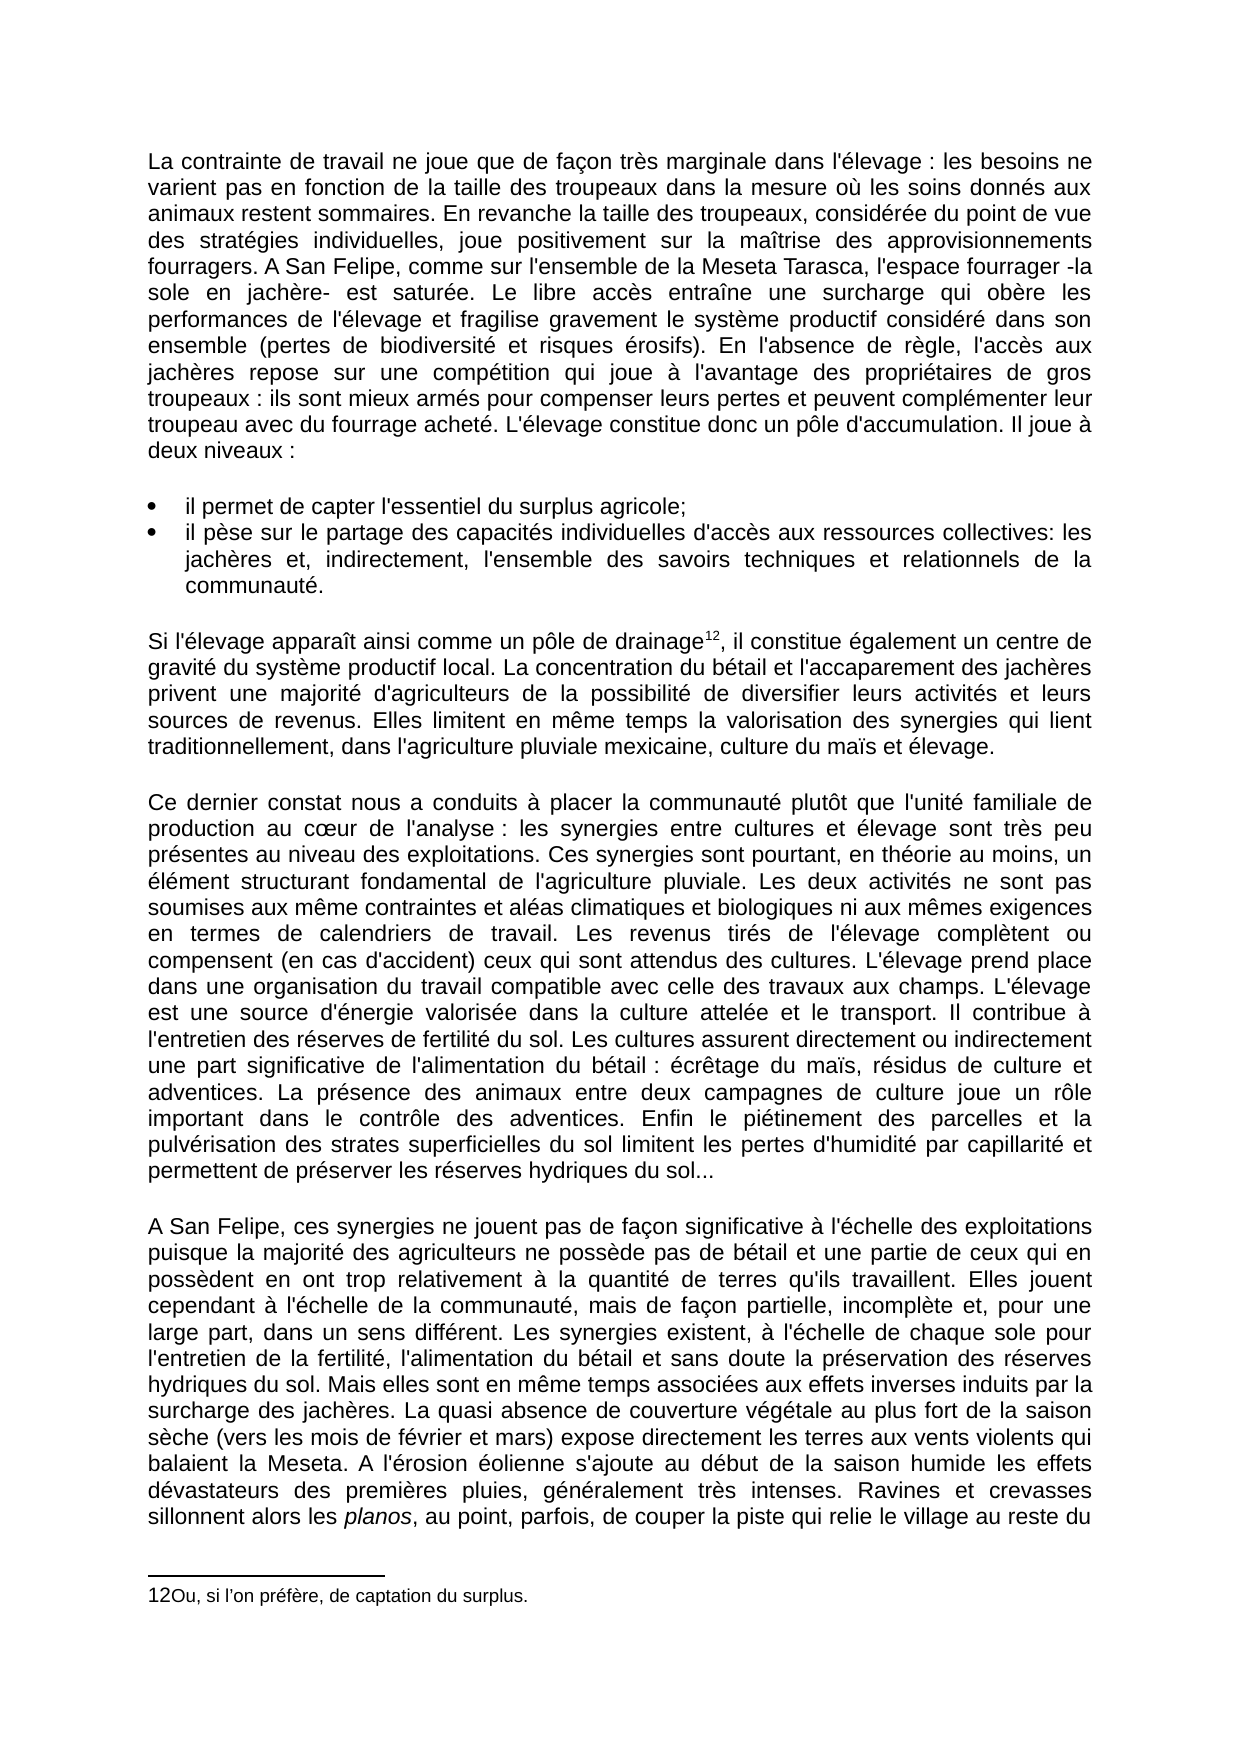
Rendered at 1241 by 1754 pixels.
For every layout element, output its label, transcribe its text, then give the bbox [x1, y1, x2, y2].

list il pèse sur le partage des capacités individuelles d'accès aux ressources collectives: les jachères et, indirectement, l'ensemble des savoirs techniques et relationnels de la communauté. [148, 519, 1093, 598]
text La contrainte de travail ne joue que de façon très marginale dans l'élevage : les besoins ne varient pas en fonction de la taille des troupeaux dans la mesure où les soins donnés aux animaux restent sommaires. En revanche la taille des troupeaux, considérée du point de vue des stratégies individuelles, joue positivement sur la maîtrise des approvisionnements fourragers. A San Felipe, comme sur l'ensemble de la Meseta Tarasca, l'espace fourrager -la sole en jachère- est saturée. Le libre accès entraîne une surcharge qui obère les performances de l'élevage et fragilise gravement le système productif considéré dans son ensemble (pertes de biodiversité et risques érosifs). En l'absence de règle, l'accès aux jachères repose sur une compétition qui joue à l'avantage des propriétaires de gros troupeaux : ils sont mieux armés pour compenser leurs pertes et peuvent complémenter leur troupeau avec du fourrage acheté. L'élevage constitue donc un pôle d'accumulation. Il joue à deux niveaux : [148, 148, 1093, 464]
text Ou, si l’on préfère, de captation du surplus. [148, 1582, 1093, 1606]
text Ce dernier constat nous a conduits à placer la communauté plutôt que l'unité familiale de production au cœur de l'analyse : les synergies entre cultures et élevage sont très peu présentes au niveau des exploitations. Ces synergies sont pourtant, en théorie au moins, un élément structurant fondamental de l'agriculture pluviale. Les deux activités ne sont pas soumises aux même contraintes et aléas climatiques et biologiques ni aux mêmes exigences en termes de calendriers de travail. Les revenus tirés de l'élevage complètent ou compensent (en cas d'accident) ceux qui sont attendus des cultures. L'élevage prend place dans une organisation du travail compatible avec celle des travaux aux champs. L'élevage est une source d'énergie valorisée dans la culture attelée et le transport. Il contribue à l'entretien des réserves de fertilité du sol. Les cultures assurent directement ou indirectement une part significative de l'alimentation du bétail : écrêtage du maïs, résidus de culture et adventices. La présence des animaux entre deux campagnes de culture joue un rôle important dans le contrôle des adventices. Enfin le piétinement des parcelles et la pulvérisation des strates superficielles du sol limitent les pertes d'humidité par capillarité et permettent de préserver les réserves hydriques du sol... [148, 788, 1093, 1184]
list il permet de capter l'essentiel du surplus agricole; [148, 493, 1093, 519]
text Si l'élevage apparaît ainsi comme un pôle de drainage, il constitue également un centre de gravité du système productif local. La concentration du bétail et l'accaparement des jachères privent une majorité d'agriculteurs de la possibilité de diversifier leurs activités et leurs sources de revenus. Elles limitent en même temps la valorisation des synergies qui lient traditionnellement, dans l'agriculture pluviale mexicaine, culture du maïs et élevage. [148, 628, 1093, 759]
text A San Felipe, ces synergies ne jouent pas de façon significative à l'échelle des exploitations puisque la majorité des agriculteurs ne possède pas de bétail et une partie de ceux qui en possèdent en ont trop relativement à la quantité de terres qu'ils travaillent. Elles jouent cependant à l'échelle de la communauté, mais de façon partielle, incomplète et, pour une large part, dans un sens différent. Les synergies existent, à l'échelle de chaque sole pour l'entretien de la fertilité, l'alimentation du bétail et sans doute la préservation des réserves hydriques du sol. Mais elles sont en même temps associées aux effets inverses induits par la surcharge des jachères. La quasi absence de couverture végétale au plus fort de la saison sèche (vers les mois de février et mars) expose directement les terres aux vents violents qui balaient la Meseta. A l'érosion éolienne s'ajoute au début de la saison humide les effets dévastateurs des premières pluies, généralement très intenses. Ravines et crevasses sillonnent alors les planos, au point, parfois, de couper la piste qui relie le village au reste du monde. Enfin, l'absence de réglementation de l'accès aux jachères implique en corollaire une absence de gestion : la sole en jachère n'est pas divisée en lots de pâture destinés à assurer une reconstitution partielle du potentiel fourrager et de maintenir un minimum de couvert végétal. [148, 1213, 1093, 1529]
